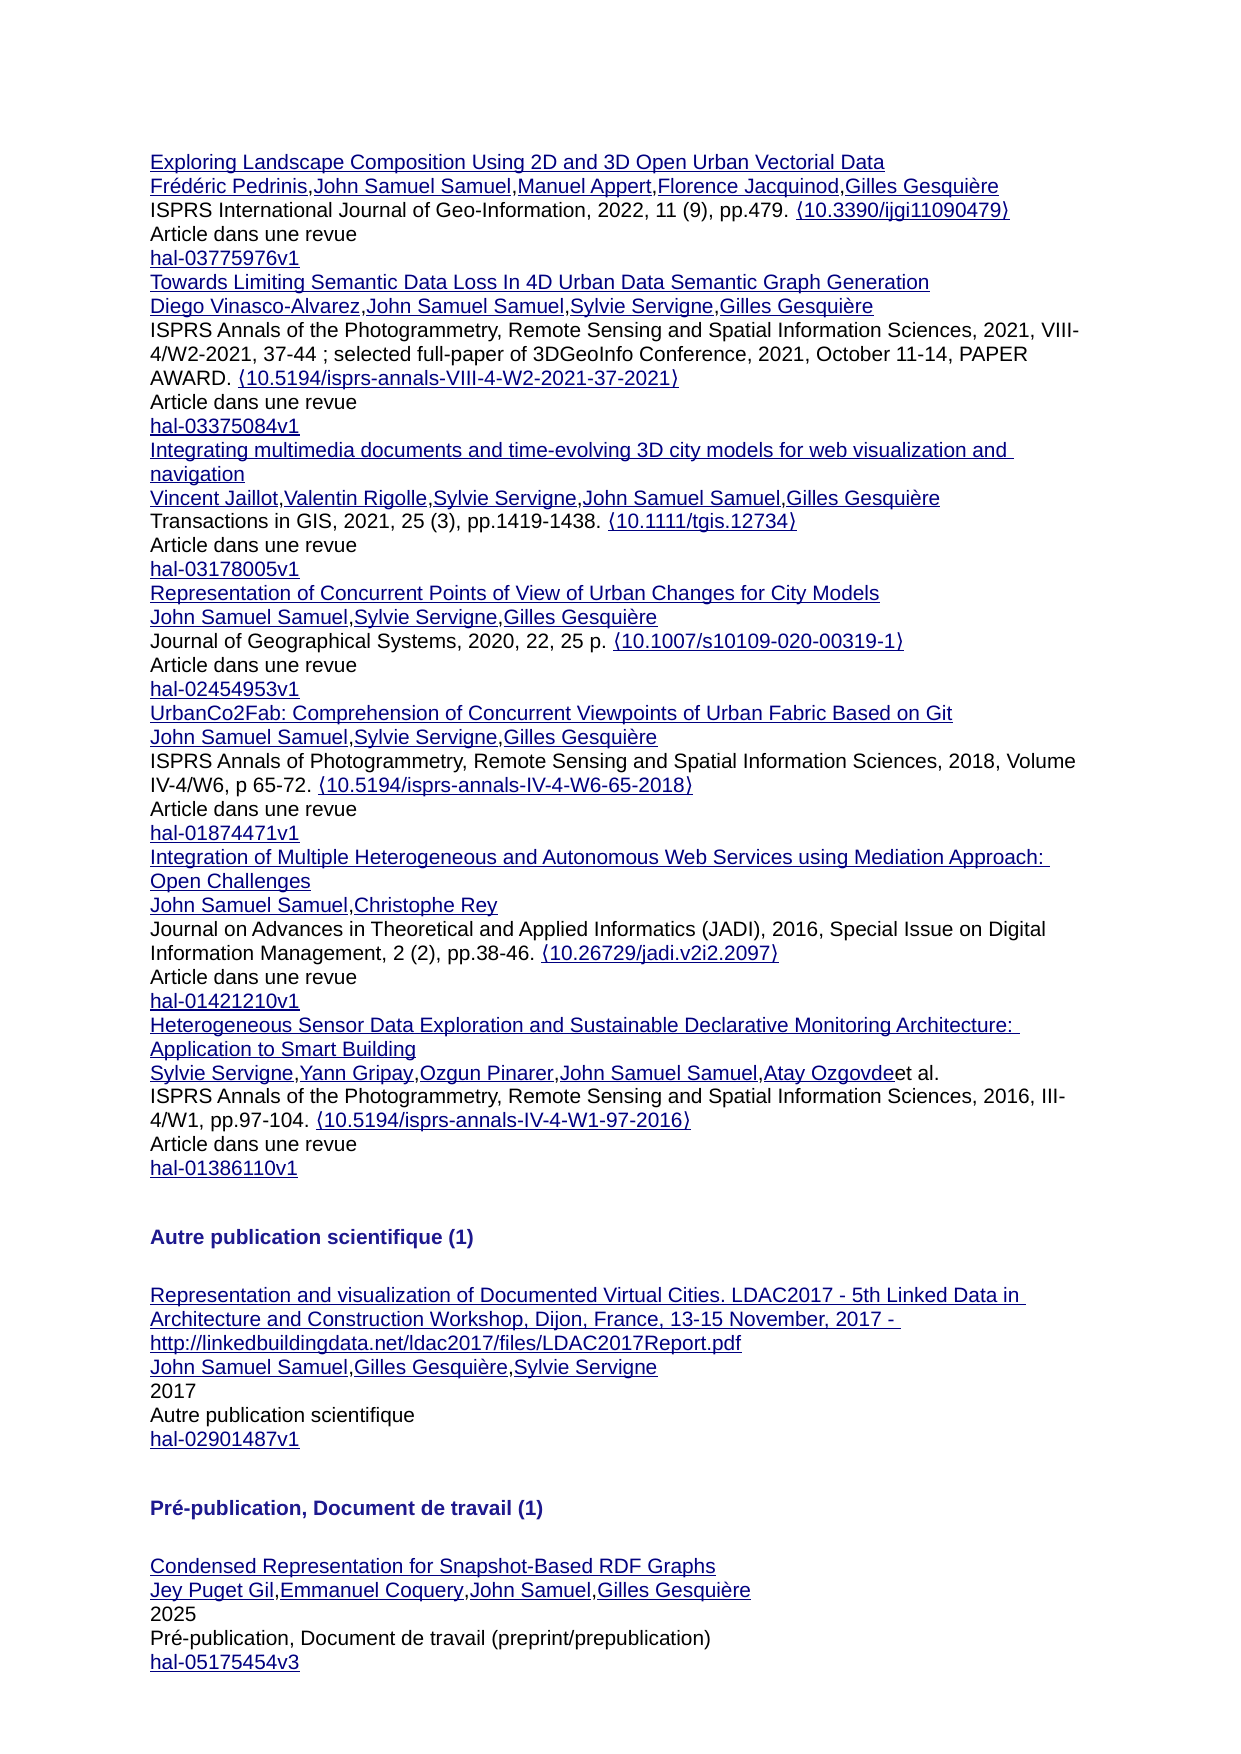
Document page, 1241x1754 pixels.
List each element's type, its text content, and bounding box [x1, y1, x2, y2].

table_header Representation and visualization of Documented Virtual Cities. LDAC2017 - 5th Linked Data in Architecture and Construction Workshop, Dijon, France, 13-15 November, 2017 - http://linkedbuildingdata.net/ldac2017/files/LDAC2017Report.pdf John Samuel Samuel,Gilles Gesquière,Sylvie Servigne 2017 Autre publication scientifique hal-02901487v1 [150, 1283, 1090, 1451]
table_cell Representation of Concurrent Points of View of Urban Changes for City Models John Samuel Samuel,Sylvie Servigne,Gilles Gesquière Journal of Geographical Systems, 2020, 22, 25 p. ⟨10.1007/s10109-020-00319-1⟩ Article dans une revue hal-02454953v1 [150, 581, 1090, 701]
subtitle Pré-publication, Document de travail (1) [150, 1496, 1090, 1520]
table_cell Heterogeneous Sensor Data Exploration and Sustainable Declarative Monitoring Architecture: Application to Smart Building Sylvie Servigne,Yann Gripay,Ozgun Pinarer,John Samuel Samuel,Atay Ozgovdeet al. ISPRS Annals of the Photogrammetry, Remote Sensing and Spatial Information Sciences, 2016, III-4/W1, pp.97-104. ⟨10.5194/isprs-annals-IV-4-W1-97-2016⟩ Article dans une revue hal-01386110v1 [150, 1013, 1090, 1180]
table_cell Exploring Landscape Composition Using 2D and 3D Open Urban Vectorial Data Frédéric Pedrinis,John Samuel Samuel,Manuel Appert,Florence Jacquinod,Gilles Gesquière ISPRS International Journal of Geo-Information, 2022, 11 (9), pp.479. ⟨10.3390/ijgi11090479⟩ Article dans une revue hal-03775976v1 [150, 150, 1090, 270]
table_cell UrbanCo2Fab: Comprehension of Concurrent Viewpoints of Urban Fabric Based on Git John Samuel Samuel,Sylvie Servigne,Gilles Gesquière ISPRS Annals of Photogrammetry, Remote Sensing and Spatial Information Sciences, 2018, Volume IV-4/W6, p 65-72. ⟨10.5194/isprs-annals-IV-4-W6-65-2018⟩ Article dans une revue hal-01874471v1 [150, 701, 1090, 845]
table_cell Towards Limiting Semantic Data Loss In 4D Urban Data Semantic Graph Generation Diego Vinasco-Alvarez,John Samuel Samuel,Sylvie Servigne,Gilles Gesquière ISPRS Annals of the Photogrammetry, Remote Sensing and Spatial Information Sciences, 2021, VIII-4/W2-2021, 37-44 ; selected full-paper of 3DGeoInfo Conference, 2021, October 11-14, PAPER AWARD. ⟨10.5194/isprs-annals-VIII-4-W2-2021-37-2021⟩ Article dans une revue hal-03375084v1 [150, 270, 1090, 437]
table_cell Integrating multimedia documents and time‐evolving 3D city models for web visualization and navigation Vincent Jaillot,Valentin Rigolle,Sylvie Servigne,John Samuel Samuel,Gilles Gesquière Transactions in GIS, 2021, 25 (3), pp.1419-1438. ⟨10.1111/tgis.12734⟩ Article dans une revue hal-03178005v1 [150, 438, 1090, 581]
table_header Condensed Representation for Snapshot-Based RDF Graphs Jey Puget Gil,Emmanuel Coquery,John Samuel,Gilles Gesquière 2025 Pré-publication, Document de travail (preprint/prepublication) hal-05175454v3 [150, 1554, 1090, 1674]
table_cell Integration of Multiple Heterogeneous and Autonomous Web Services using Mediation Approach: Open Challenges John Samuel Samuel,Christophe Rey Journal on Advances in Theoretical and Applied Informatics (JADI), 2016, Special Issue on Digital Information Management, 2 (2), pp.38-46. ⟨10.26729/jadi.v2i2.2097⟩ Article dans une revue hal-01421210v1 [150, 845, 1090, 1012]
subtitle Autre publication scientifique (1) [150, 1225, 1090, 1249]
